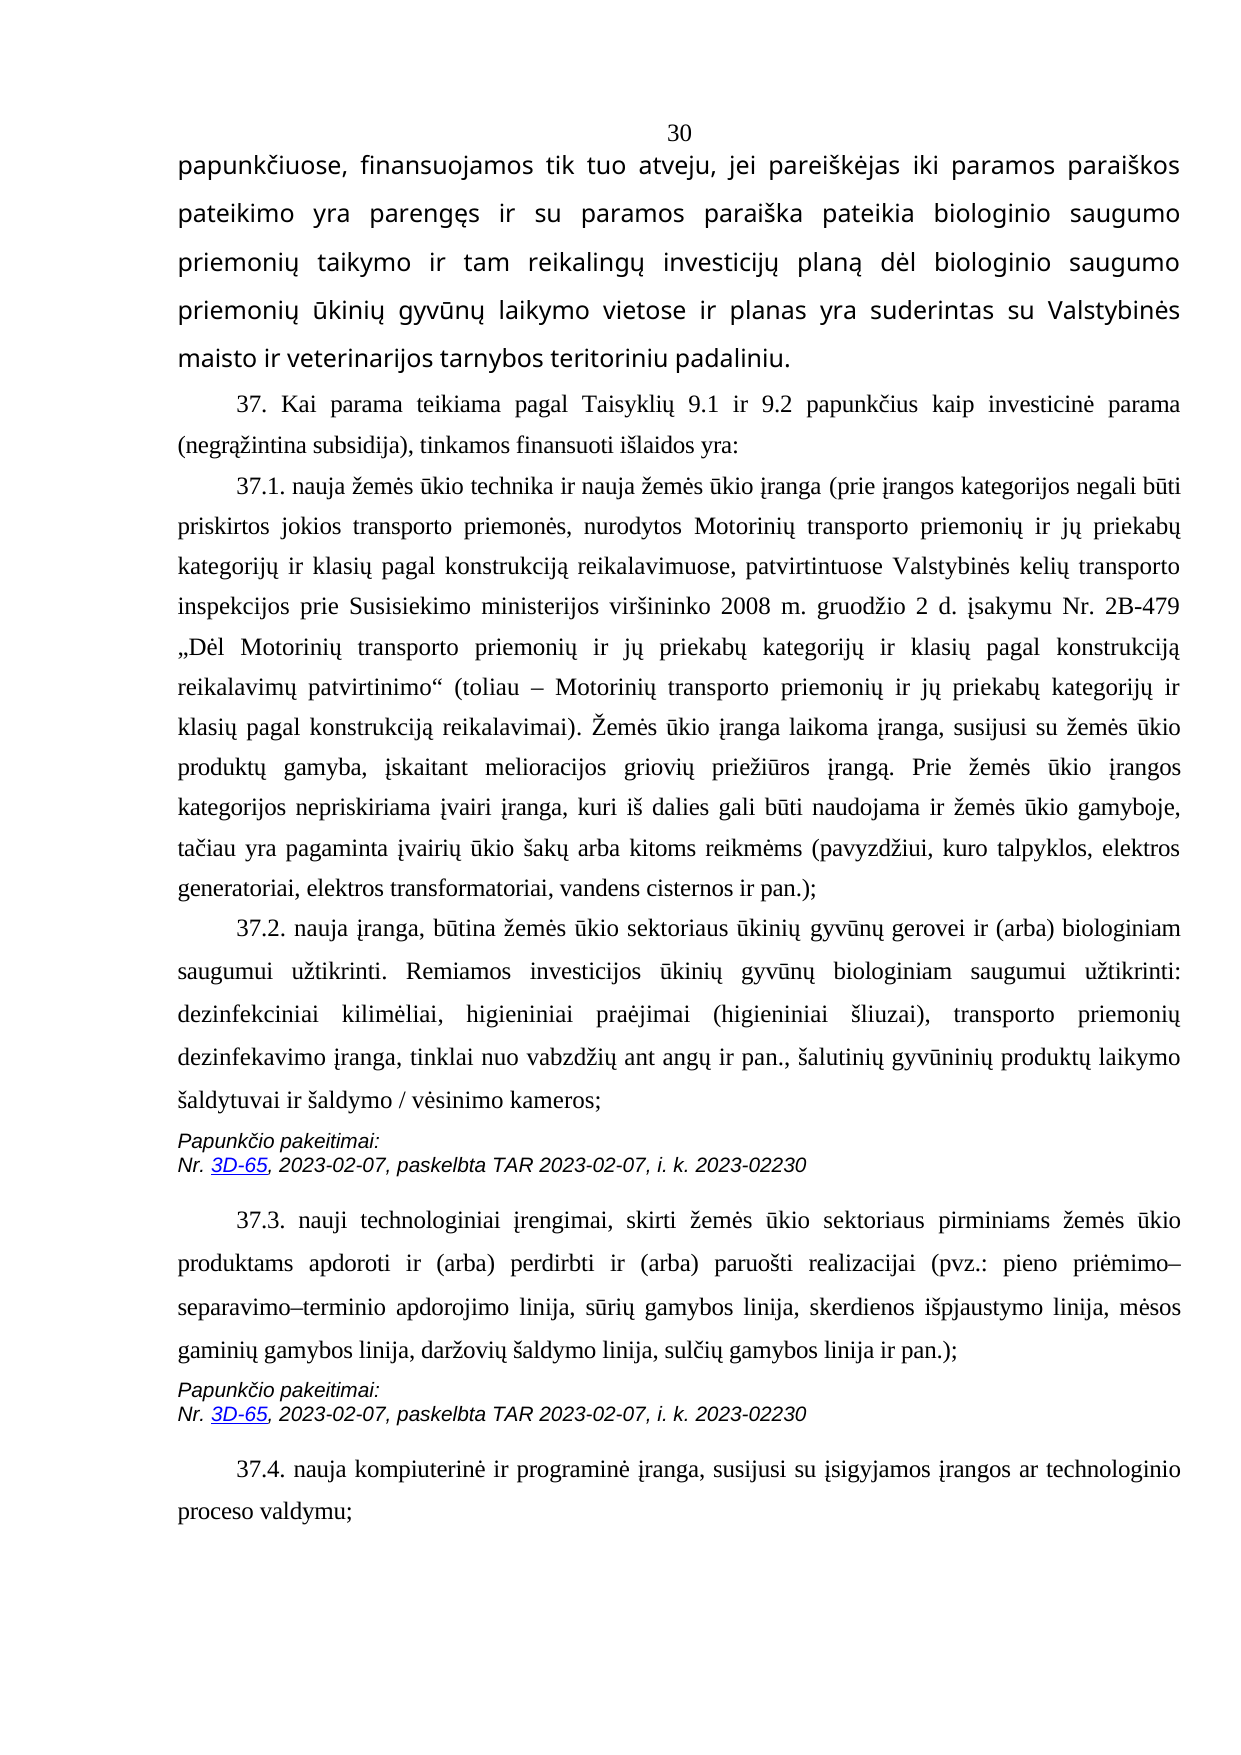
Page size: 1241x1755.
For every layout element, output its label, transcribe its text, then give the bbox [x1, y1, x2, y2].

text papunkčiuose, finansuojamos tik tuo atveju, jei pareiškėjas iki paramos paraiškos pateikimo yra parengęs ir su paramos paraiška pateikia biologinio saugumo priemonių taikymo ir tam reikalingų investicijų planą dėl biologinio saugumo priemonių ūkinių gyvūnų laikymo vietose ir planas yra suderintas su Valstybinės maisto ir veterinarijos tarnybos teritoriniu padaliniu. [177, 148, 1181, 375]
text Papunkčio pakeitimai: [177, 1129, 1181, 1153]
text 37.3. nauji technologiniai įrengimai, skirti žemės ūkio sektoriaus pirminiams žemės ūkio produktams apdoroti ir (arba) perdirbti ir (arba) paruošti realizacijai (pvz.: pieno priėmimo–separavimo–terminio apdorojimo linija, sūrių gamybos linija, skerdienos išpjaustymo linija, mėsos gaminių gamybos linija, daržovių šaldymo linija, sulčių gamybos linija ir pan.); [177, 1205, 1181, 1363]
text 37.4. nauja kompiuterinė ir programinė įranga, susijusi su įsigyjamos įrangos ar technologinio proceso valdymu; [177, 1454, 1181, 1525]
text 37.1. nauja žemės ūkio technika ir nauja žemės ūkio įranga (prie įrangos kategorijos negali būti priskirtos jokios transporto priemonės, nurodytos Motorinių transporto priemonių ir jų priekabų kategorijų ir klasių pagal konstrukciją reikalavimuose, patvirtintuose Valstybinės kelių transporto inspekcijos prie Susisiekimo ministerijos viršininko 2008 m. gruodžio 2 d. įsakymu Nr. 2B-479 „Dėl Motorinių transporto priemonių ir jų priekabų kategorijų ir klasių pagal konstrukciją reikalavimų patvirtinimo“ (toliau – Motorinių transporto priemonių ir jų priekabų kategorijų ir klasių pagal konstrukciją reikalavimai). Žemės ūkio įranga laikoma įranga, susijusi su žemės ūkio produktų gamyba, įskaitant melioracijos griovių priežiūros įrangą. Prie žemės ūkio įrangos kategorijos nepriskiriama įvairi įranga, kuri iš dalies gali būti naudojama ir žemės ūkio gamyboje, tačiau yra pagaminta įvairių ūkio šakų arba kitoms reikmėms (pavyzdžiui, kuro talpyklos, elektros generatoriai, elektros transformatoriai, vandens cisternos ir pan.); [177, 471, 1181, 902]
text Papunkčio pakeitimai: [177, 1378, 1181, 1402]
text 37. Kai parama teikiama pagal Taisyklių 9.1 ir 9.2 papunkčius kaip investicinė parama (negrąžintina subsidija), tinkamos finansuoti išlaidos yra: [177, 389, 1181, 459]
text 37.2. nauja įranga, būtina žemės ūkio sektoriaus ūkinių gyvūnų gerovei ir (arba) biologiniam saugumui užtikrinti. Remiamos investicijos ūkinių gyvūnų biologiniam saugumui užtikrinti: dezinfekciniai kilimėliai, higieniniai praėjimai (higieniniai šliuzai), transporto priemonių dezinfekavimo įranga, tinklai nuo vabzdžių ant angų ir pan., šalutinių gyvūninių produktų laikymo šaldytuvai ir šaldymo / vėsinimo kameros; [177, 913, 1181, 1114]
text Nr. 3D-65, 2023-02-07, paskelbta TAR 2023-02-07, i. k. 2023-02230 [177, 1153, 1181, 1177]
text Nr. 3D-65, 2023-02-07, paskelbta TAR 2023-02-07, i. k. 2023-02230 [177, 1402, 1181, 1426]
